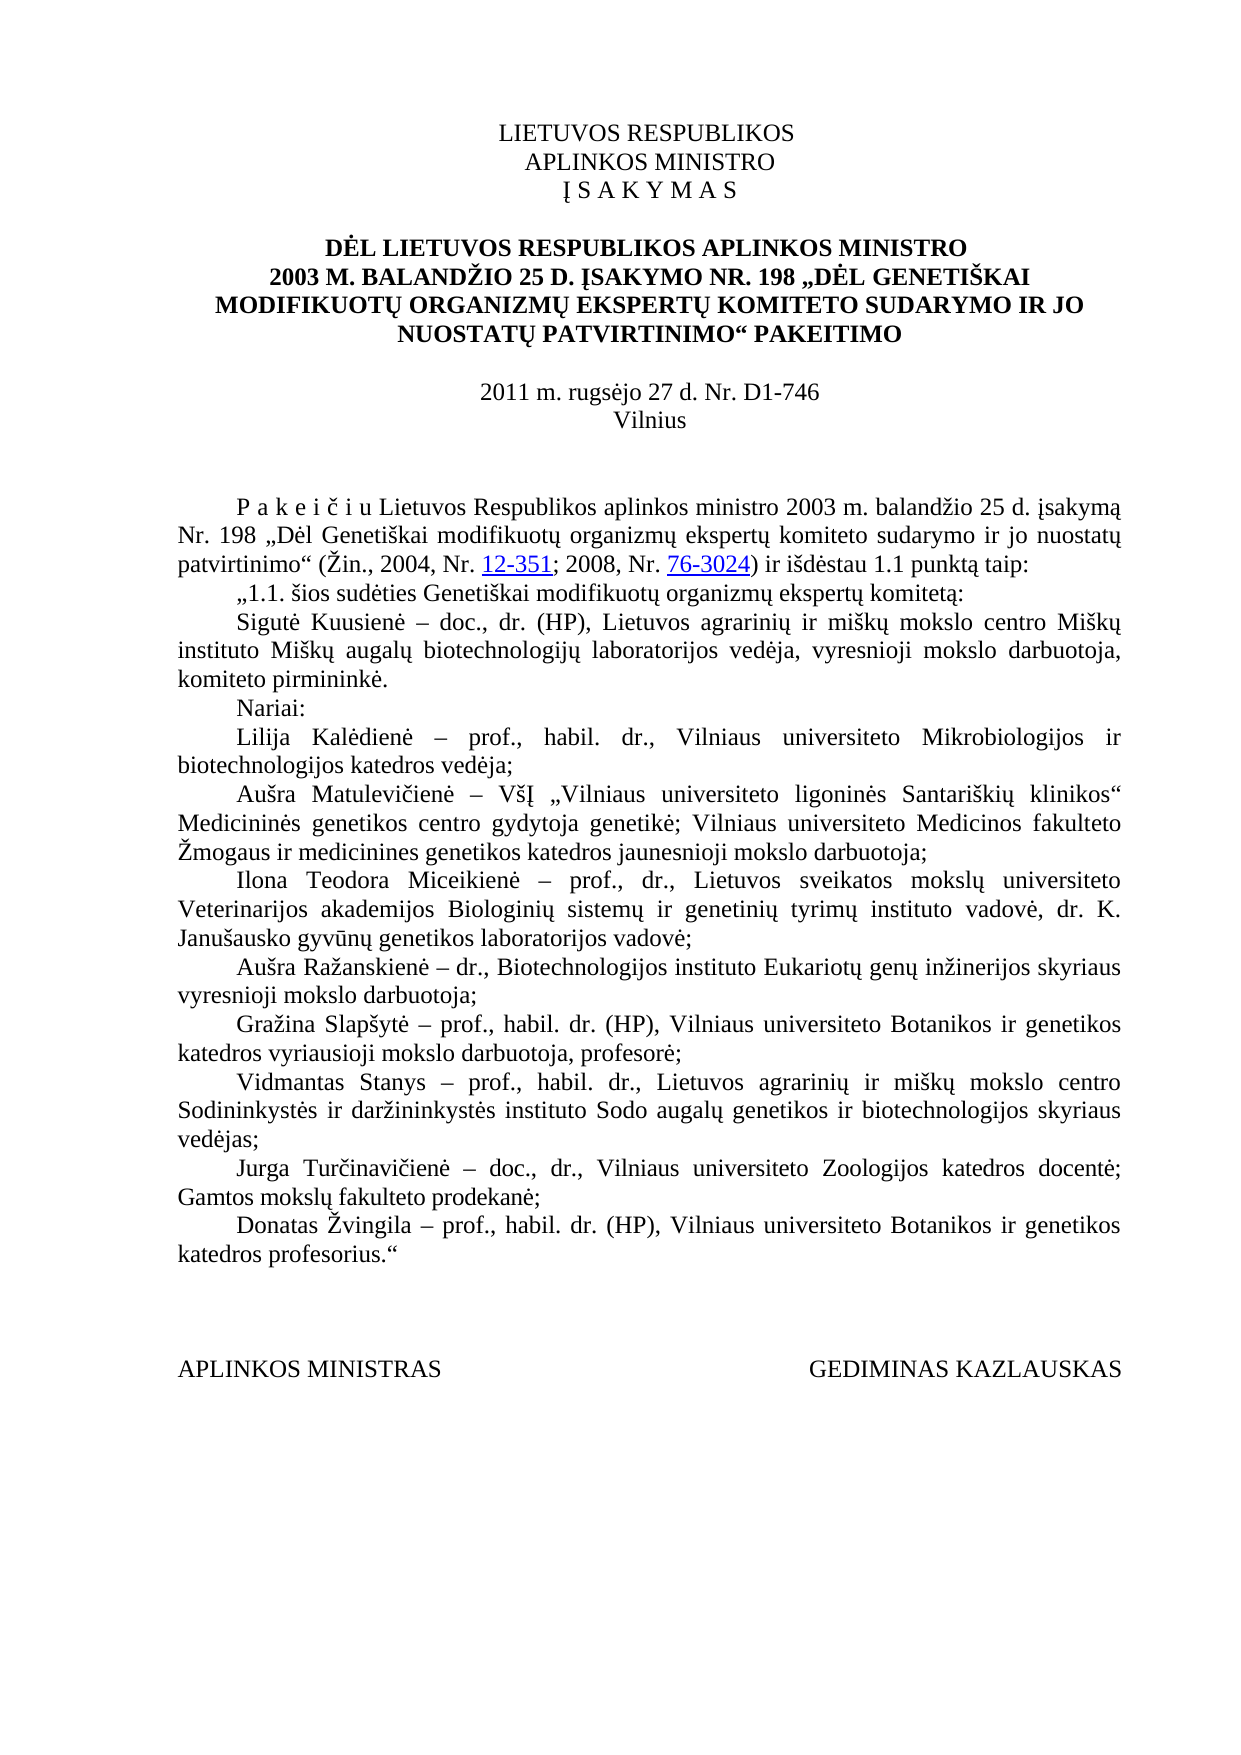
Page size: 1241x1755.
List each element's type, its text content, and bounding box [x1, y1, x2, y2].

text 2011 m. rugsėjo 27 d. Nr. D1-746 [177, 377, 1122, 406]
text „1.1. šios sudėties Genetiškai modifikuotų organizmų ekspertų komitetą: [177, 578, 1122, 607]
text APLINKOS MINISTRO [177, 147, 1122, 176]
text Sigutė Kuusienė – doc., dr. (HP), Lietuvos agrarinių ir miškų mokslo centro Miškų instituto Miškų augalų biotechnologijų laboratorijos vedėja, vyresnioji mokslo darbuotoja, komiteto pirmininkė. [177, 607, 1122, 693]
text Aušra Ražanskienė – dr., Biotechnologijos instituto Eukariotų genų inžinerijos skyriaus vyresnioji mokslo darbuotoja; [177, 952, 1122, 1009]
text LIETUVOS RESPUBLIKOS [177, 118, 1122, 147]
text Nariai: [177, 693, 1122, 722]
text DĖL LIETUVOS RESPUBLIKOS APLINKOS MINISTRO 2003 m. BALANDŽIO 25 d. ĮSAKYMO Nr. 198 „DĖL GENETIŠKAI MODIFIKUOTŲ ORGANIZMŲ EKSPERTŲ KOMITETO SUDARYMO IR JO NUOSTATŲ PATVIRTINIMO“ PAKEITIMO [177, 233, 1122, 348]
text Lilija Kalėdienė – prof., habil. dr., Vilniaus universiteto Mikrobiologijos ir biotechnologijos katedros vedėja; [177, 722, 1122, 779]
text Vidmantas Stanys – prof., habil. dr., Lietuvos agrarinių ir miškų mokslo centro Sodininkystės ir daržininkystės instituto Sodo augalų genetikos ir biotechnologijos skyriaus vedėjas; [177, 1067, 1122, 1153]
text Aplinkos ministras Gediminas Kazlauskas [177, 1354, 1122, 1383]
text Į S A K Y M A S [177, 176, 1122, 204]
text P a k e i č i u Lietuvos Respublikos aplinkos ministro 2003 m. balandžio 25 d. įsakymą Nr. 198 „Dėl genetiškai modifikuotų organizmų ekspertų komiteto sudarymo ir jo nuostatų patvirtinimo“ (Žin., 2004, Nr. 12-351; 2008, Nr. 76-3024) ir išdėstau 1.1 punktą taip: [177, 492, 1122, 578]
text Donatas Žvingila – prof., habil. dr. (HP), Vilniaus universiteto Botanikos ir genetikos katedros profesorius.“ [177, 1211, 1122, 1268]
text Aušra Matulevičienė – VšĮ „Vilniaus universiteto ligoninės Santariškių klinikos“ Medicininės genetikos centro gydytoja genetikė; Vilniaus universiteto Medicinos fakulteto Žmogaus ir medicinines genetikos katedros jaunesnioji mokslo darbuotoja; [177, 779, 1122, 866]
text Gražina Slapšytė – prof., habil. dr. (HP), Vilniaus universiteto Botanikos ir genetikos katedros vyriausioji mokslo darbuotoja, profesorė; [177, 1009, 1122, 1067]
text Jurga Turčinavičienė – doc., dr., Vilniaus universiteto Zoologijos katedros docentė; Gamtos mokslų fakulteto prodekanė; [177, 1153, 1122, 1211]
text Vilnius [177, 406, 1122, 434]
text Ilona Teodora Miceikienė – prof., dr., Lietuvos sveikatos mokslų universiteto Veterinarijos akademijos Biologinių sistemų ir genetinių tyrimų instituto vadovė, dr. K. Janušausko gyvūnų genetikos laboratorijos vadovė; [177, 866, 1122, 952]
